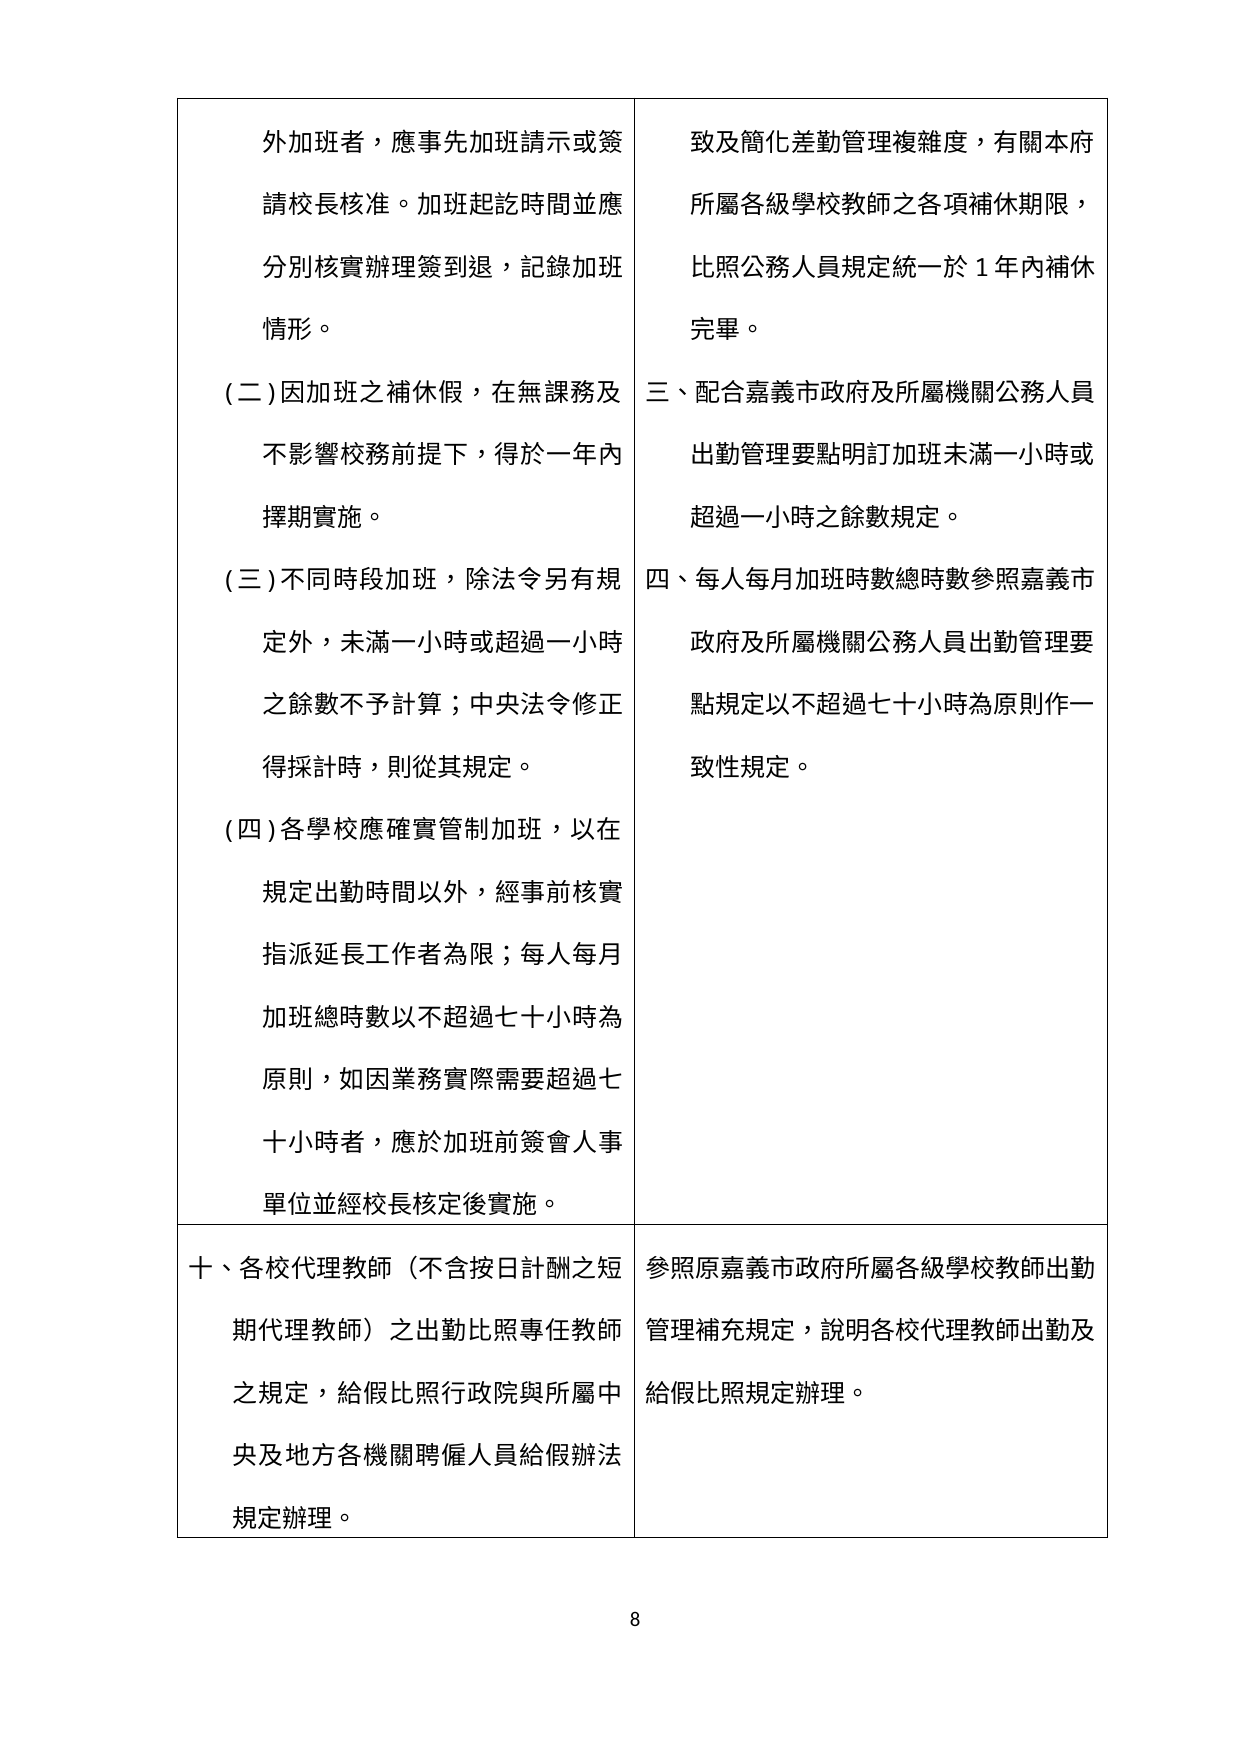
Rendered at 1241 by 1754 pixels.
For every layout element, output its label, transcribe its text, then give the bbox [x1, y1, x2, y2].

table_cell 十、各校代理教師（不含按日計酬之短期代理教師）之出勤比照專任教師之規定，給假比照行政院與所屬中央及地方各機關聘僱人員給假辦法規定辦理。 [178, 1225, 634, 1537]
table_cell 外加班者，應事先加班請示或簽請校長核准。加班起訖時間並應分別核實辦理簽到退，記錄加班情形。 (二)因加班之補休假，在無課務及不影響校務前提下，得於一年內擇期實施。 (三)不同時段加班，除法令另有規定外，未滿一小時或超過一小時之餘數不予計算；中央法令修正得採計時，則從其規定。 (四)各學校應確實管制加班，以在規定出勤時間以外，經事前核實指派延長工作者為限；每人每月加班總時數以不超過七十小時為原則，如因業務實際需要超過七十小時者，應於加班前簽會人事單位並經校長核定後實施。 [178, 99, 634, 1223]
table_cell 致及簡化差勤管理複雜度，有關本府所屬各級學校教師之各項補休期限，比照公務人員規定統一於1年內補休完畢。 三、配合嘉義市政府及所屬機關公務人員出勤管理要點明訂加班未滿一小時或超過一小時之餘數規定。 四、每人每月加班時數總時數參照嘉義市政府及所屬機關公務人員出勤管理要點規定以不超過七十小時為原則作一致性規定。 [635, 99, 1107, 1223]
table_cell 參照原嘉義市政府所屬各級學校教師出勤管理補充規定，說明各校代理教師出勤及給假比照規定辦理。 [635, 1225, 1107, 1537]
